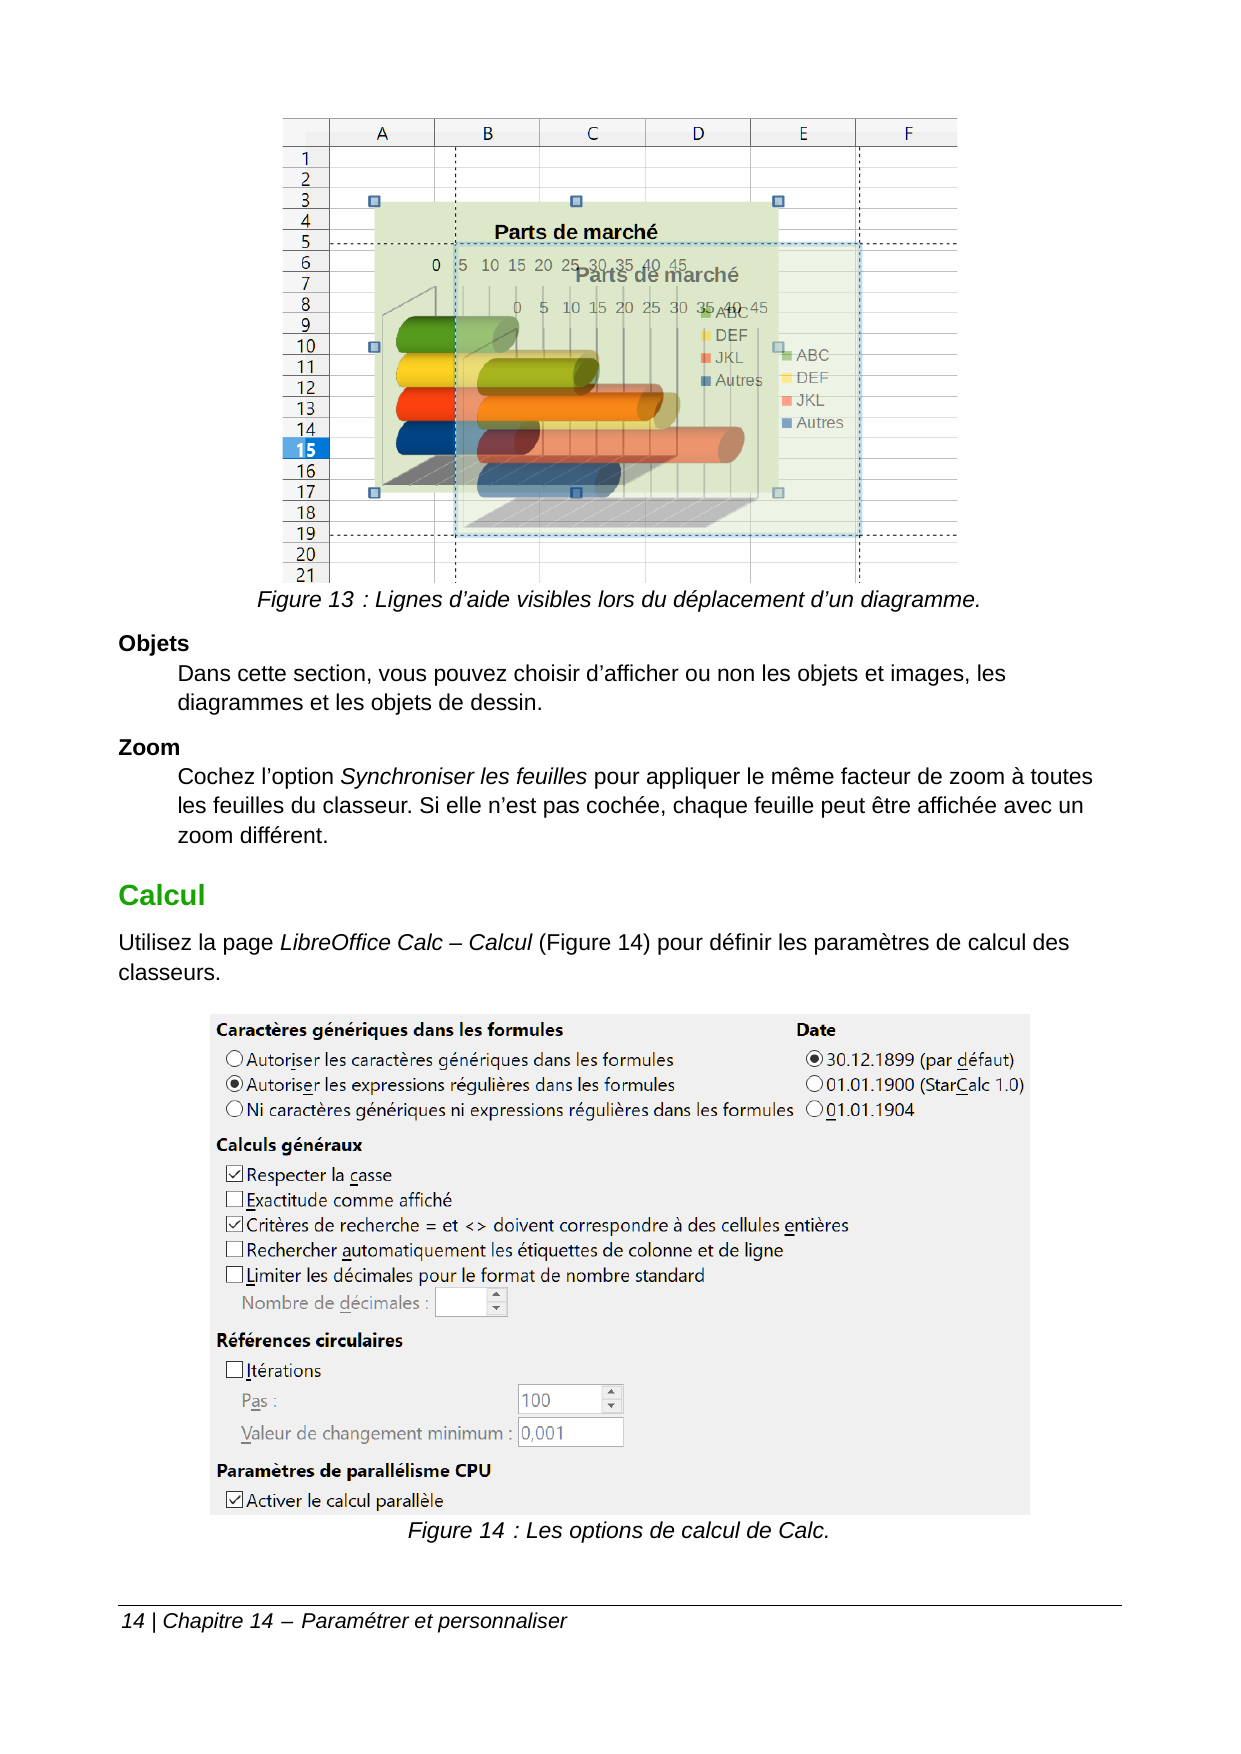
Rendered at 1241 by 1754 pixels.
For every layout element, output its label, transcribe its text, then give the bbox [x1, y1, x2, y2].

picture [282, 118, 958, 583]
text Utilisez la page LibreOffice Calc – Calcul (Figure 14) pour définir les paramètres de calcul des classeurs. [118, 926, 1122, 985]
list Cochez l’option Synchroniser les feuilles pour appliquer le même facteur de zoom à toutes les feuilles du classeur. Si elle n’est pas cochée, chaque feuille peut être affichée avec un zoom différent. [177, 760, 1122, 848]
subtitle Objets [118, 627, 1122, 657]
list Dans cette section, vous pouvez choisir d’afficher ou non les objets et images, les diagrammes et les objets de dessin. [177, 657, 1122, 716]
text Figure 13 : Lignes d’aide visibles lors du déplacement d’un diagramme. [118, 583, 1122, 612]
text Figure 14 : Les options de calcul de Calc. [118, 1514, 1122, 1544]
picture [210, 1014, 1031, 1515]
subtitle Zoom [118, 730, 1122, 760]
subtitle Calcul [118, 878, 1122, 911]
